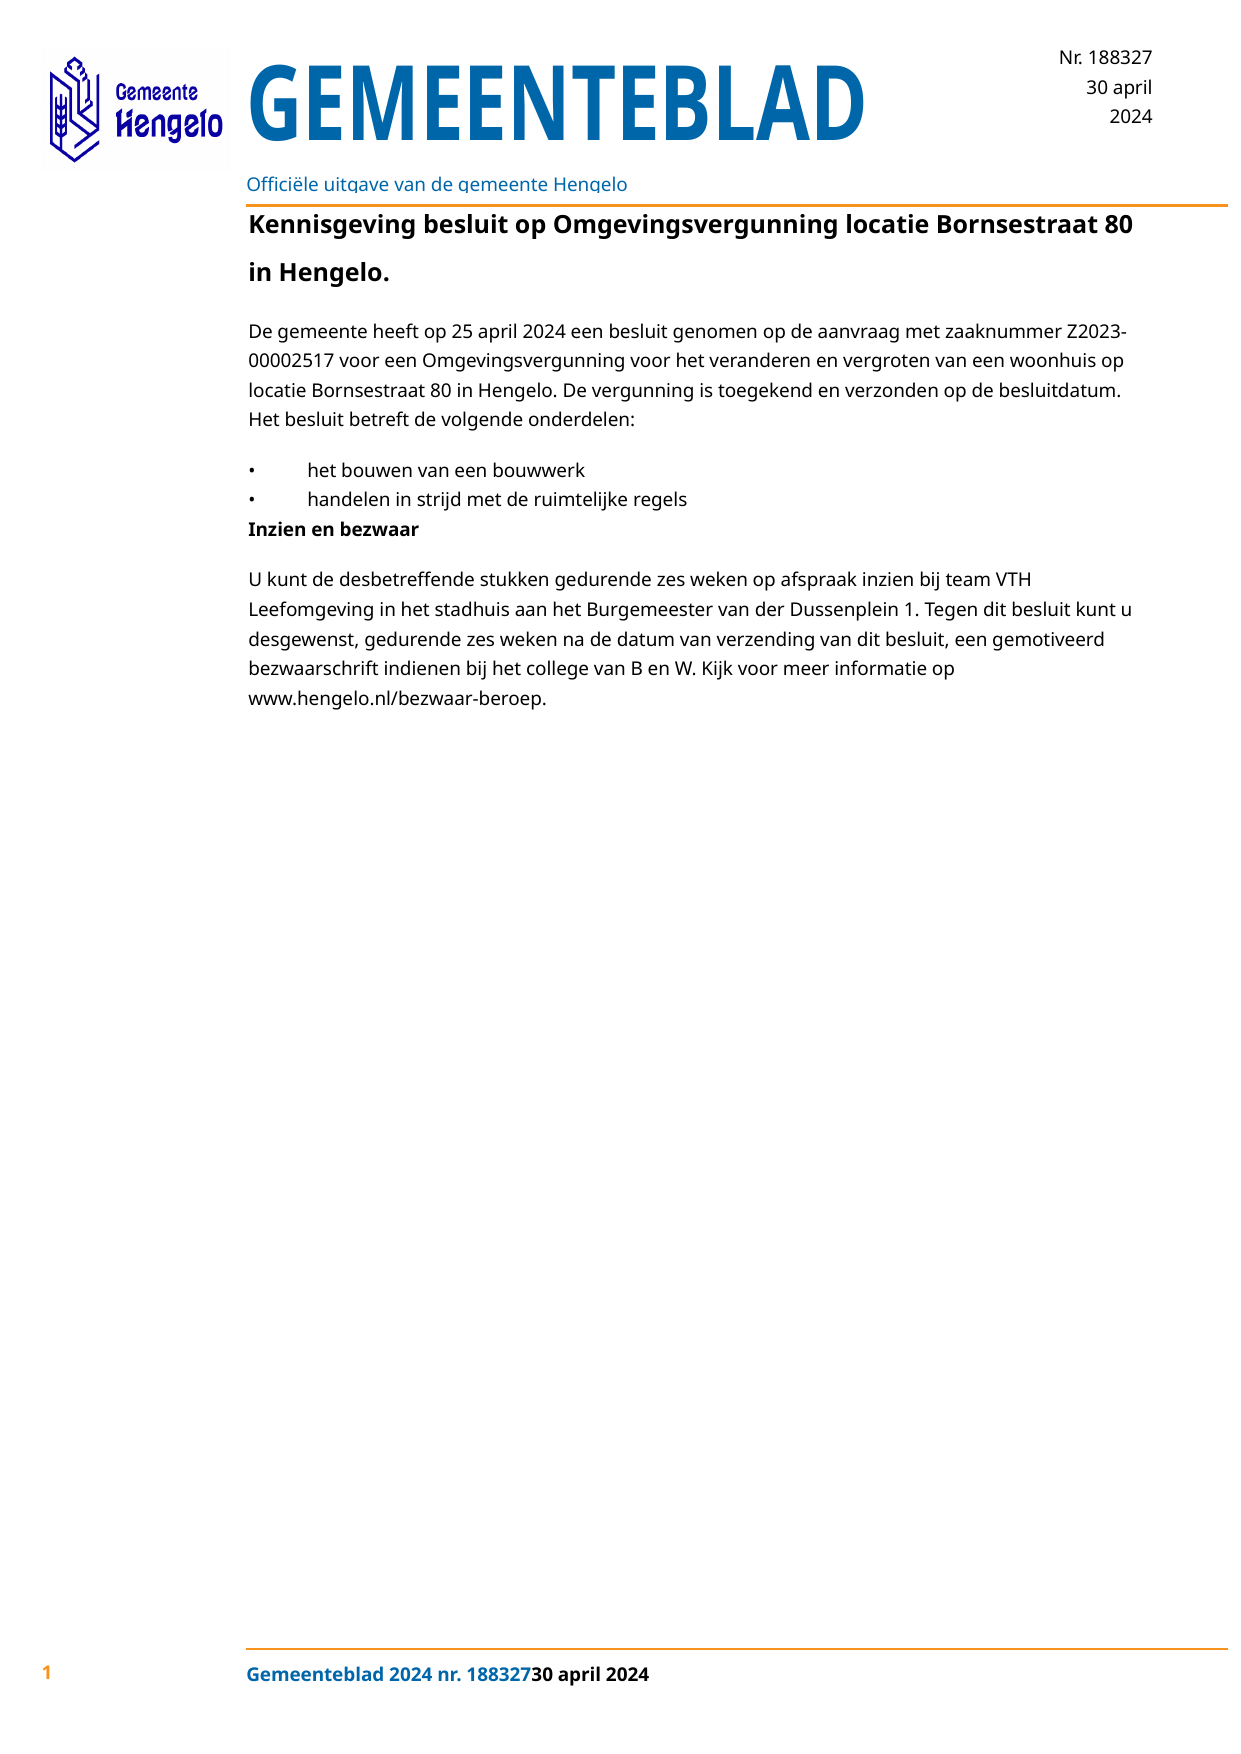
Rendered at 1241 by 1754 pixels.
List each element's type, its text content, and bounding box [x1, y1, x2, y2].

text Inzien en bezwaar [248, 516, 1152, 542]
text U kunt de desbetreffende stukken gedurende zes weken op afspraak inzien bij team VTH Leefomgeving in het stadhuis aan het Burgemeester van der Dussenplein 1. Tegen dit besluit kunt u desgewenst, gedurende zes weken na de datum van verzending van dit besluit, een gemotiveerd bezwaarschrift indienen bij het college van B en W. Kijk voor meer informatie op www.hengelo.nl/bezwaar-beroep. [248, 567, 1152, 711]
list het bouwen van een bouwwerk [248, 457, 1152, 483]
picture [41, 47, 231, 172]
list handelen in strijd met de ruimtelijke regels [248, 487, 1152, 512]
text Kennisgeving besluit op Omgevingsvergunning locatie Bornsestraat 80 in Hengelo. [248, 207, 1152, 288]
text De gemeente heeft op 25 april 2024 een besluit genomen op de aanvraag met zaaknummer Z2023-00002517 voor een Omgevingsvergunning voor het veranderen en vergroten van een woonhuis op locatie Bornsestraat 80 in Hengelo. De vergunning is toegekend en verzonden op de besluitdatum. Het besluit betreft de volgende onderdelen: [248, 318, 1152, 432]
